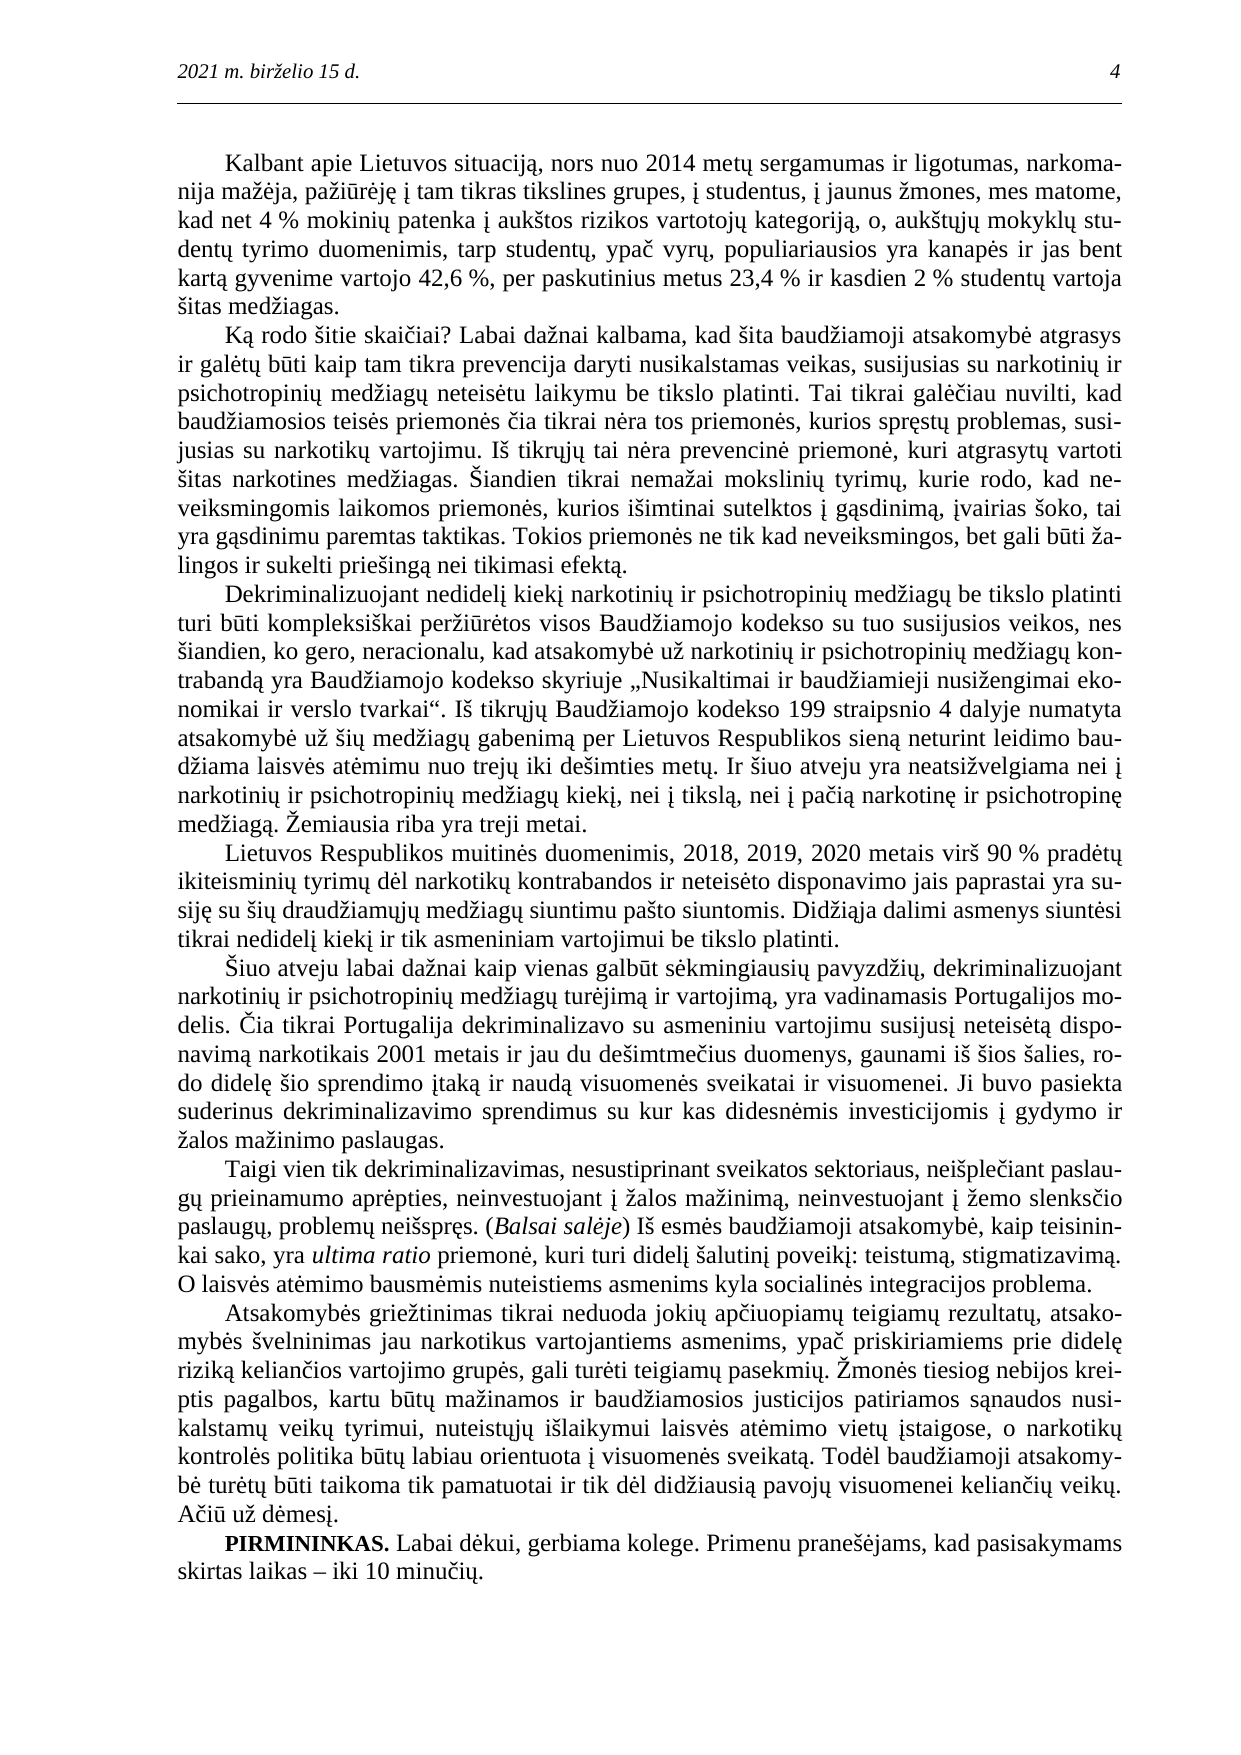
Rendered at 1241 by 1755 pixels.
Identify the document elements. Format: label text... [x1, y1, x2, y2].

text Tai­gi vien tik dek­ri­mi­na­li­za­vi­mas, ne­su­stip­ri­nant svei­ka­tos sek­to­riaus, ne­iš­ple­čiant pa­slau­gų pri­ei­na­mu­mo ap­rėp­ties, ne­in­ves­tuo­jant į ža­los ma­ži­ni­mą, ne­in­ves­tuo­jant į že­mo slenks­čio pa­slau­gų, pro­ble­mų ne­iš­spręs. (Bal­sai sa­lė­je) Iš es­mės bau­džia­mo­ji at­sa­ko­my­bė, kaip tei­si­nin­kai sa­ko, yra ul­ti­ma ra­tio prie­mo­nė, ku­ri tu­ri di­de­lį ša­lu­ti­nį po­vei­kį: teis­tu­mą, stig­ma­ti­za­vi­mą. O lais­vės at­ėmi­mo baus­mė­mis nu­teis­tiems as­me­nims ky­la so­cia­li­nės in­teg­ra­ci­jos pro­ble­ma. [177, 1154, 1122, 1298]
text Kal­bant apie Lie­tu­vos si­tu­a­ci­ją, nors nuo 2014 me­tų ser­ga­mu­mas ir li­go­tu­mas, nar­ko­ma­ni­ja ma­žė­ja, pa­žiū­rė­ję į tam tik­ras tiks­li­nes gru­pes, į stu­den­tus, į jau­nus žmo­nes, mes ma­to­me, kad net 4 % mo­ki­nių pa­ten­ka į aukš­tos ri­zi­kos var­to­to­jų ka­te­go­ri­ją, o, aukš­tų­jų mo­kyk­lų stu­den­tų ty­ri­mo duo­me­ni­mis, tarp stu­den­tų, ypač vy­rų, po­pu­lia­riau­sios yra ka­na­pės ir jas bent kar­tą gy­ve­ni­me var­to­jo 42,6 %, per pas­ku­ti­nius me­tus 23,4 % ir kas­dien 2 % stu­den­tų var­to­ja ši­tas me­džia­gas. [177, 148, 1122, 320]
text At­sa­ko­my­bės griež­ti­ni­mas tik­rai ne­duo­da jo­kių ap­čiuo­pia­mų tei­gia­mų re­zul­ta­tų, at­sa­ko­my­bės švel­ni­ni­mas jau nar­ko­ti­kus var­to­jan­tiems as­me­nims, ypač pri­ski­ria­miems prie di­de­lę ri­zi­ką ke­lian­čios var­to­ji­mo gru­pės, ga­li tu­rė­ti tei­gia­mų pa­sek­mių. Žmo­nės tie­siog ne­bi­jos krei­p­tis pa­gal­bos, kar­tu bū­tų ma­ži­na­mos ir bau­džia­mo­sios jus­ti­ci­jos pa­ti­ria­mos są­nau­dos nu­si­kals­ta­mų vei­kų ty­ri­mui, nu­teis­tų­jų iš­lai­ky­mui lais­vės at­ėmi­mo vie­tų įstai­go­se, o nar­ko­ti­kų kon­tro­lės po­li­ti­ka bū­tų la­biau orien­tuo­ta į vi­suo­me­nės svei­ka­tą. To­dėl bau­džia­mo­ji at­sa­ko­my­bė tu­rė­tų bū­ti tai­ko­ma tik pa­ma­tuo­tai ir tik dėl di­džiau­sią pa­vo­jų vi­suo­me­nei ke­lian­čių vei­kų. Ačiū už dė­me­sį. [177, 1298, 1122, 1528]
text PIRMININKAS. La­bai dė­kui, ger­bia­ma ko­le­ge. Pri­me­nu pra­ne­šė­jams, kad pa­si­sa­ky­mams skir­tas lai­kas – iki 10 mi­nu­čių. [177, 1528, 1122, 1585]
text Ką ro­do ši­tie skai­čiai? La­bai daž­nai kal­ba­ma, kad ši­ta bau­džia­mo­ji at­sa­ko­my­bė at­gra­sys ir ga­lė­tų bū­ti kaip tam tik­ra pre­ven­ci­ja da­ry­ti nu­si­kals­ta­mas vei­kas, su­si­ju­sias su nar­ko­ti­nių ir psi­chot­ro­pi­nių me­džia­gų ne­tei­sė­tu lai­ky­mu be tiks­lo pla­tin­ti. Tai tik­rai ga­lė­čiau nu­vil­ti, kad bau­džia­mo­sios tei­sės prie­mo­nės čia tik­rai nė­ra tos prie­mo­nės, ku­rios spręs­tų pro­ble­mas, su­si­ju­sias su nar­ko­ti­kų var­to­ji­mu. Iš tik­rų­jų tai nė­ra pre­ven­ci­nė prie­mo­nė, ku­ri at­gra­sy­tų var­to­ti ši­tas nar­ko­ti­nes me­džia­gas. Šian­dien tik­rai ne­ma­žai moks­li­nių ty­ri­mų, ku­rie ro­do, kad ne­veiks­min­go­mis lai­ko­mos prie­mo­nės, ku­rios iš­im­ti­nai su­telk­tos į gąs­di­ni­mą, įvai­rias šo­ko, tai yra gąs­di­ni­mu pa­rem­tas tak­ti­kas. To­kios prie­mo­nės ne tik kad ne­veiks­min­gos, bet ga­li bū­ti ža­lin­gos ir su­kel­ti prie­šin­gą nei ti­ki­ma­si efek­tą. [177, 320, 1122, 579]
text Lie­tu­vos Res­pub­li­kos mui­ti­nės duo­me­ni­mis, 2018, 2019, 2020 me­tais virš 90 % pra­dė­tų iki­teis­mi­nių ty­ri­mų dėl nar­ko­ti­kų kon­tra­ban­dos ir ne­tei­sė­to dis­po­na­vi­mo jais pa­pras­tai yra su­si­ję su šių drau­džia­mų­jų me­džia­gų siun­ti­mu paš­to siun­to­mis. Di­dži­ą­ja da­li­mi as­me­nys siun­tė­si tik­rai ne­di­de­lį kie­kį ir tik as­me­ni­niam var­to­ji­mui be tiks­lo pla­tin­ti. [177, 838, 1122, 953]
text Šiuo at­ve­ju la­bai daž­nai kaip vie­nas gal­būt sėk­min­giau­sių pa­vyz­džių, dek­ri­mi­na­li­zuo­jant nar­ko­ti­nių ir psi­chot­ro­pi­nių me­džia­gų tu­rė­ji­mą ir var­to­ji­mą, yra va­di­na­ma­sis Por­tu­ga­li­jos mo­de­lis. Čia tik­rai Por­tu­ga­li­ja dek­ri­mi­na­li­za­vo su as­me­ni­niu var­to­ji­mu su­si­ju­sį ne­tei­sė­tą dis­po­na­vi­mą nar­ko­ti­kais 2001 me­tais ir jau du de­šimt­me­čius duo­me­nys, gau­na­mi iš šios ša­lies, ro­do di­de­lę šio spren­di­mo įta­ką ir nau­dą vi­suo­me­nės svei­ka­tai ir vi­suo­me­nei. Ji bu­vo pa­siek­ta su­de­ri­nus dek­ri­mi­na­li­za­vi­mo spren­di­mus su kur kas di­des­nė­mis in­ves­ti­ci­jo­mis į gy­dy­mo ir ža­los ma­ži­ni­mo pa­slau­gas. [177, 953, 1122, 1154]
text Dek­ri­mi­na­li­zuo­jant ne­di­de­lį kie­kį nar­ko­ti­nių ir psi­chot­ro­pi­nių me­džia­gų be tiks­lo pla­tin­ti tu­ri bū­ti kom­plek­siš­kai per­žiū­rė­tos vi­sos Bau­džia­mo­jo ko­dek­so su tuo su­si­ju­sios vei­kos, nes šian­dien, ko ge­ro, ne­ra­cio­na­lu, kad at­sa­ko­my­bė už nar­ko­ti­nių ir psi­chot­ro­pi­nių me­džia­gų kon­tra­ban­dą yra Bau­džia­mo­jo ko­dek­so sky­riu­je „Nu­si­kal­ti­mai ir bau­džia­mie­ji nu­si­žen­gi­mai eko­no­mi­kai ir ver­slo tvar­kai“. Iš tik­rų­jų Bau­džia­mo­jo ko­dek­so 199 straips­nio 4 da­ly­je nu­ma­ty­ta at­sa­ko­my­bė už šių me­džia­gų ga­be­ni­mą per Lie­tu­vos Res­pub­li­kos sie­ną ne­tu­rint lei­di­mo bau­džia­ma lais­vės at­ėmi­mu nuo trejų iki dešimties me­tų. Ir šiuo at­ve­ju yra neat­si­žvel­gia­ma nei į nar­ko­ti­nių ir psi­chot­ro­pi­nių me­džia­gų kie­kį, nei į tiks­lą, nei į pa­čią nar­ko­ti­nę ir psi­chot­ro­pi­nę me­džia­gą. Že­miau­sia ri­ba yra treji me­tai. [177, 579, 1122, 838]
